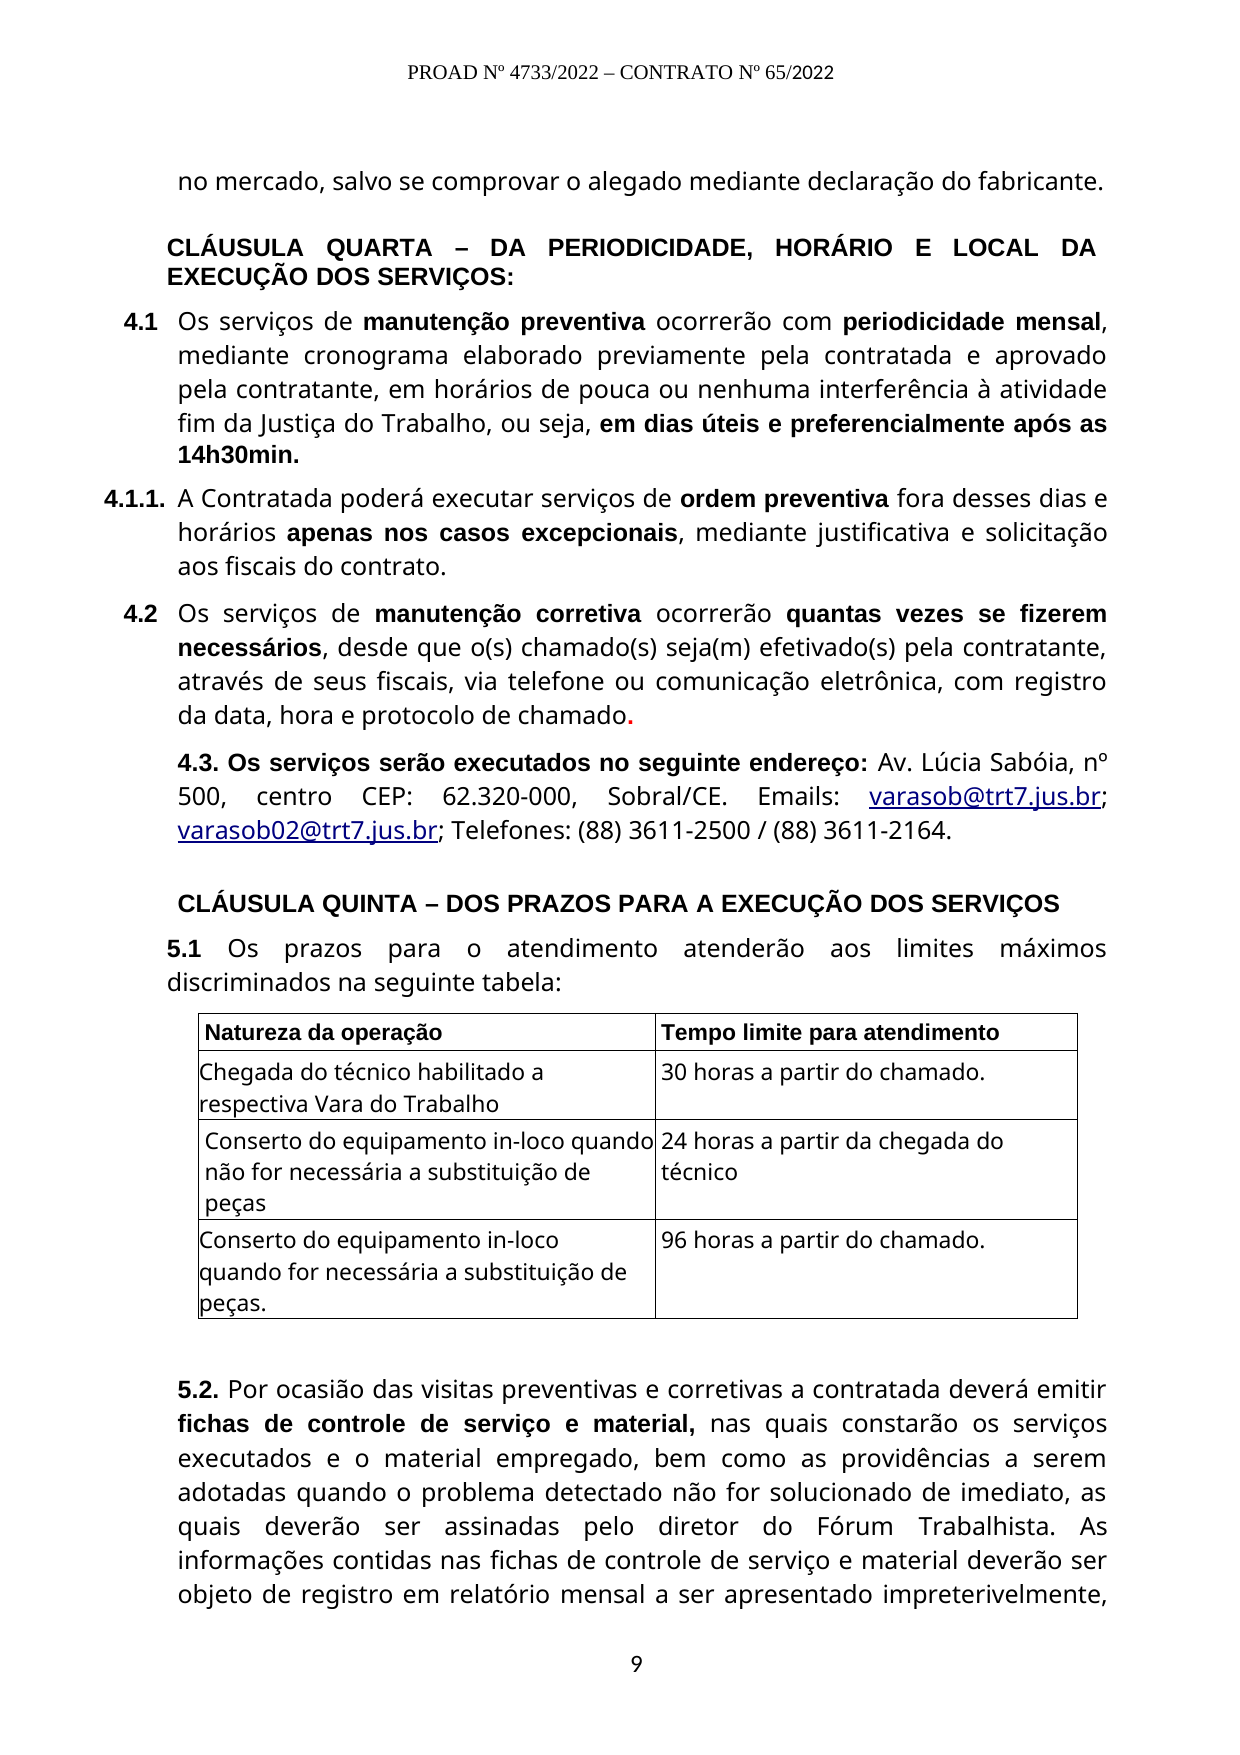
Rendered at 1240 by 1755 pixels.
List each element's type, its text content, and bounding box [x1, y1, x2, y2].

table_cell Conserto do equipamento in-loco quando não for necessária a substituição de peças [199, 1120, 655, 1218]
table_cell Conserto do equipamento in-loco quando for necessária a substituição de peças. [199, 1220, 655, 1318]
text 5.1 Os prazos para o atendimento atenderão aos limites máximos discriminados na seguinte tabela: [167, 930, 1108, 998]
text 4.3. Os serviços serão executados no seguinte endereço: Av. Lúcia Sabóia, nº 500, centro CEP: 62.320-000, Sobral/CE. Emails: varasob@trt7.jus.br; varasob02@trt7.jus.br; Telefones: (88) 3611-2500 / (88) 3611-2164. [177, 744, 1108, 846]
table_header Tempo limite para atendimento [656, 1014, 1077, 1050]
list A Contratada poderá executar serviços de ordem preventiva fora desses dias e horários apenas nos casos excepcionais, mediante justificativa e solicitação aos fiscais do contrato. [167, 481, 1108, 583]
table_cell 30 horas a partir do chamado. [656, 1051, 1077, 1119]
table_cell Chegada do técnico habilitado a respectiva Vara do Trabalho [199, 1051, 655, 1119]
list Os serviços de manutenção preventiva ocorrerão com periodicidade mensal, mediante cronograma elaborado previamente pela contratada e aprovado pela contratante, em horários de pouca ou nenhuma interferência à atividade fim da Justiça do Trabalho, ou seja, em dias úteis e preferencialmente após as 14h30min. [167, 303, 1108, 468]
table_header Natureza da operação [199, 1014, 655, 1050]
list Os serviços de manutenção corretiva ocorrerão quantas vezes se fizerem necessários, desde que o(s) chamado(s) seja(m) efetivado(s) pela contratante, através de seus fiscais, via telefone ou comunicação eletrônica, com registro da data, hora e protocolo de chamado. [167, 596, 1108, 732]
subtitle CLÁUSULA QUARTA – DA PERIODICIDADE, HORÁRIO E LOCAL DA EXECUÇÃO DOS SERVIÇOS: [167, 233, 1108, 291]
table_cell 96 horas a partir do chamado. [656, 1220, 1077, 1318]
text no mercado, salvo se comprovar o alegado mediante declaração do fabricante. [177, 163, 1119, 197]
table_cell 24 horas a partir da chegada do técnico [656, 1120, 1077, 1218]
text 5.2. Por ocasião das visitas preventivas e corretivas a contratada deverá emitir fichas de controle de serviço e material, nas quais constarão os serviços executados e o material empregado, bem como as providências a serem adotadas quando o problema detectado não for solucionado de imediato, as quais deverão ser assinadas pelo diretor do Fórum Trabalhista. As informações contidas nas fichas de controle de serviço e material deverão ser objeto de registro em relatório mensal a ser apresentado impreterivelmente, [177, 1372, 1108, 1611]
subtitle CLÁUSULA QUINTA – DOS PRAZOS PARA A EXECUÇÃO DOS SERVIÇOS [177, 889, 1119, 918]
